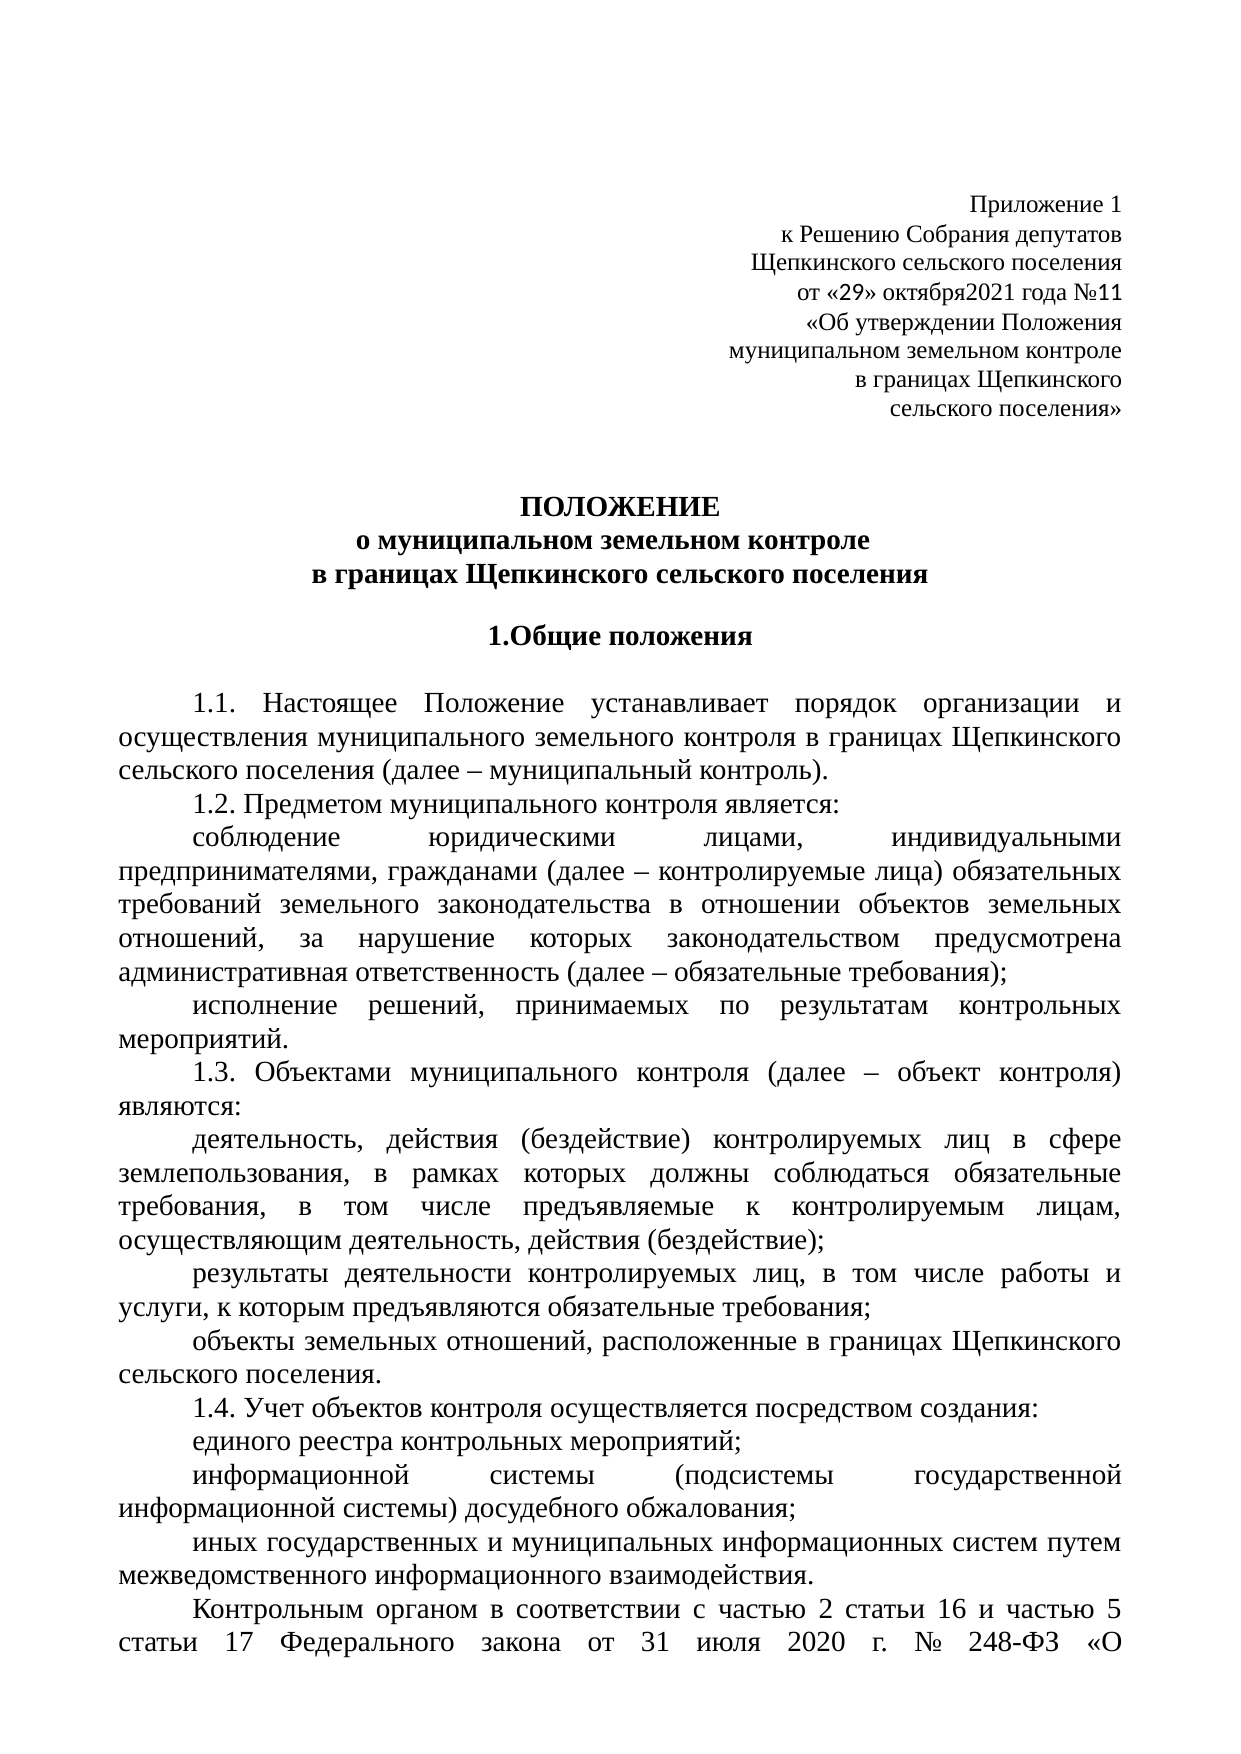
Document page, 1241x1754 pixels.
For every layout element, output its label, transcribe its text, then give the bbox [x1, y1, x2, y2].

text в границах Щепкинского [620, 364, 1122, 393]
text от «29» октября2021 года №11 [620, 276, 1122, 307]
text результаты деятельности контролируемых лиц, в том числе работы и услуги, к которым предъявляются обязательные требования; [118, 1256, 1122, 1323]
text 1.Общие положения [118, 618, 1122, 652]
text соблюдение юридическими лицами, индивидуальными предпринимателями, гражданами (далее – контролируемые лица) обязательных требований земельного законодательства в отношении объектов земельных отношений, за нарушение которых законодательством предусмотрена административная ответственность (далее – обязательные требования); [118, 819, 1122, 987]
text деятельность, действия (бездействие) контролируемых лиц в сфере землепользования, в рамках которых должны соблюдаться обязательные требования, в том числе предъявляемые к контролируемым лицам, осуществляющим деятельность, действия (бездействие); [118, 1121, 1122, 1256]
text о муниципальном земельном контроле [118, 522, 1122, 556]
text Щепкинского сельского поселения [620, 247, 1122, 276]
text иных государственных и муниципальных информационных систем путем межведомственного информационного взаимодействия. [118, 1524, 1122, 1591]
text «Об утверждении Положения [620, 307, 1122, 336]
text 1.3. Объектами муниципального контроля (далее – объект контроля) являются: [118, 1054, 1122, 1121]
text в границах Щепкинского сельского поселения [118, 556, 1122, 589]
text 1.4. Учет объектов контроля осуществляется посредством создания: [118, 1390, 1122, 1423]
text 1.2. Предметом муниципального контроля является: [118, 786, 1122, 819]
text объекты земельных отношений, расположенные в границах Щепкинского сельского поселения. [118, 1323, 1122, 1390]
text единого реестра контрольных мероприятий; [118, 1423, 1122, 1457]
text к Решению Собрания депутатов [620, 219, 1122, 247]
text ПОЛОЖЕНИЕ [118, 489, 1122, 522]
text Контрольным органом в соответствии с частью 2 статьи 16 и частью 5 статьи 17 Федерального закона от 31 июля 2020 г. № 248-ФЗ «О [118, 1591, 1122, 1658]
text 1.1. Настоящее Положение устанавливает порядок организации и осуществления муниципального земельного контроля в границах Щепкинского сельского поселения (далее – муниципальный контроль). [118, 685, 1122, 786]
text Приложение 1 [118, 185, 1122, 219]
text исполнение решений, принимаемых по результатам контрольных мероприятий. [118, 987, 1122, 1054]
text сельского поселения» [620, 393, 1122, 422]
text муниципальном земельном контроле [620, 336, 1122, 364]
text информационной системы (подсистемы государственной информационной системы) досудебного обжалования; [118, 1457, 1122, 1524]
